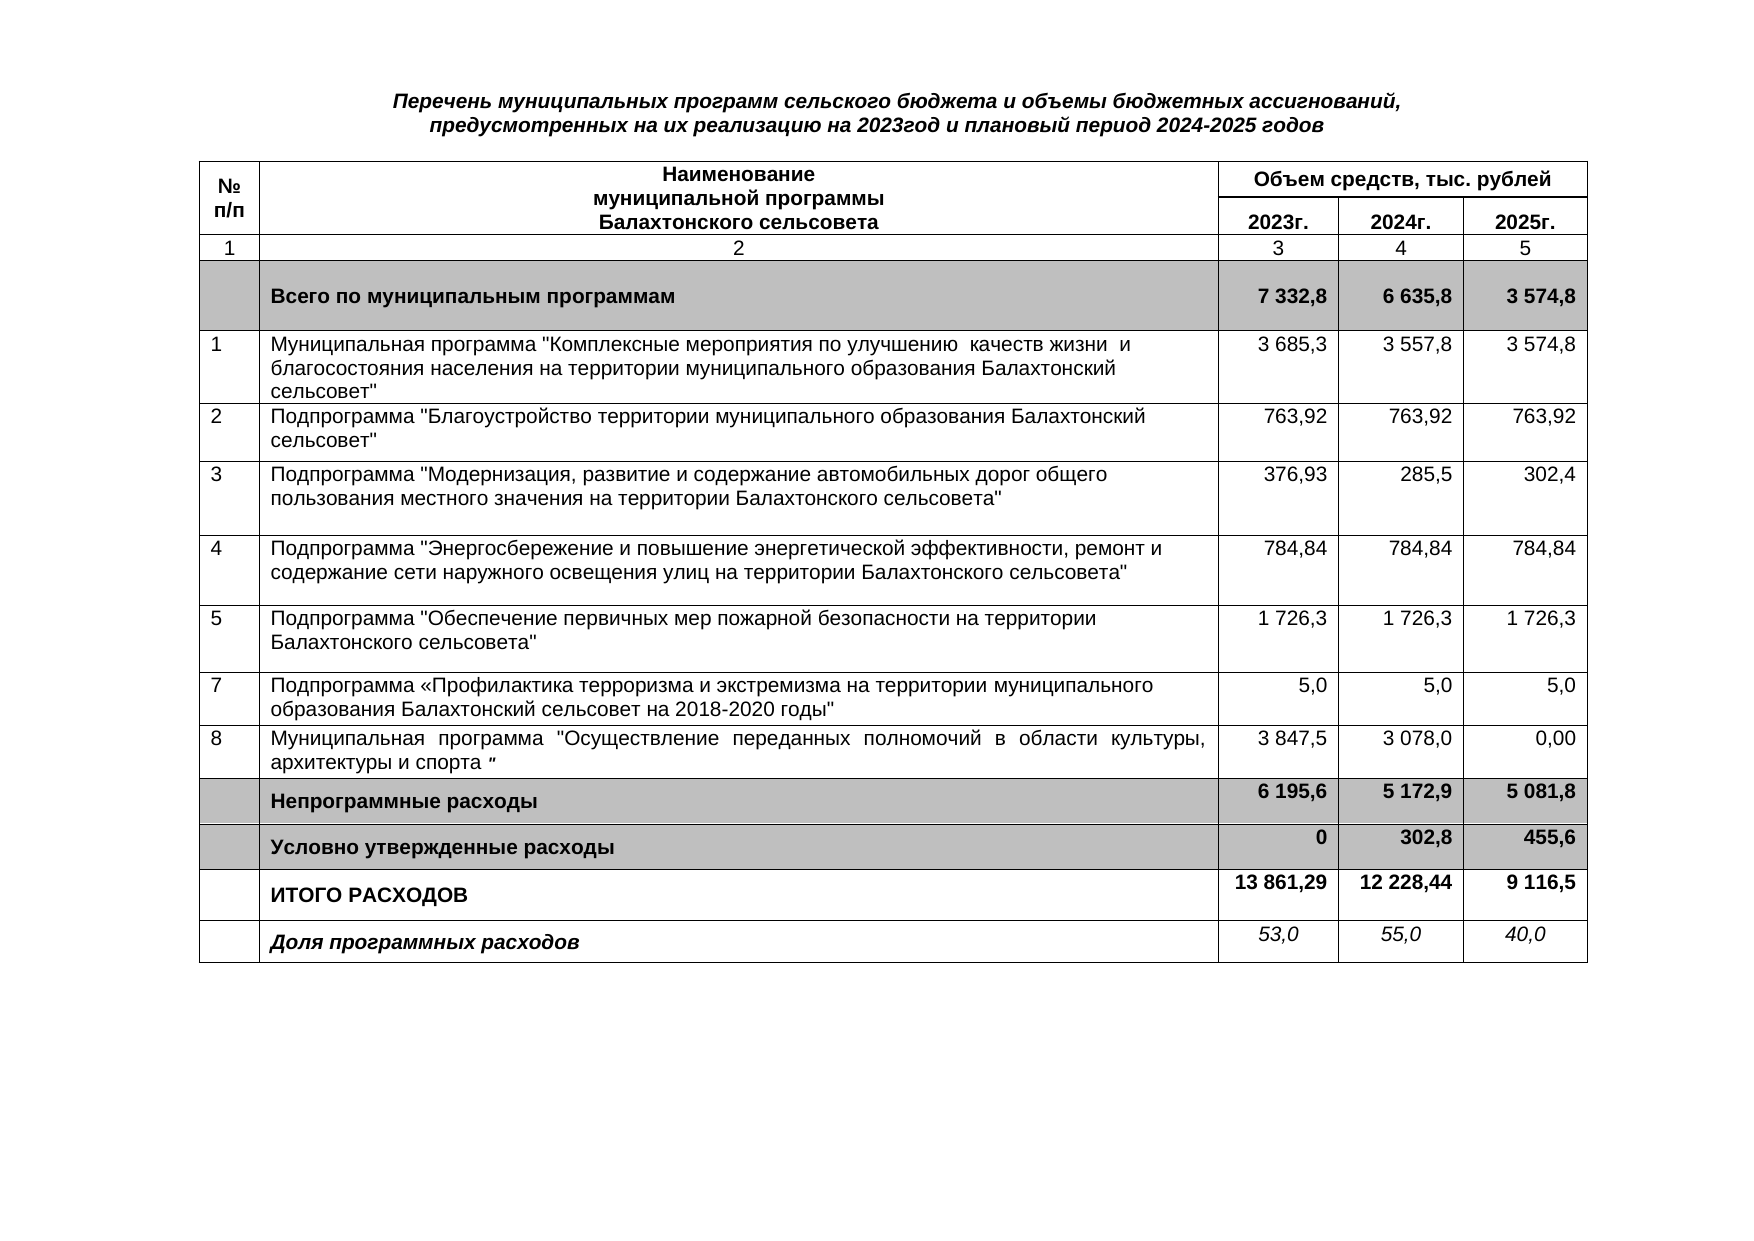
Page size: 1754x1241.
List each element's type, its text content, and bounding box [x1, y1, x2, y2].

table_cell Подпрограмма "Энергосбережение и повышение энергетической эффективности, ремонт и содержание сети наружного освещения улиц на территории Балахтонского сельсовета" [260, 536, 1218, 604]
table_cell 9 116,5 [1464, 870, 1587, 920]
table_cell Подпрограмма "Модернизация, развитие и содержание автомобильных дорог общего пользования местного значения на территории Балахтонского сельсовета" [260, 462, 1218, 535]
table_cell 5 [1464, 235, 1587, 260]
table_cell 4 [200, 536, 259, 604]
text предусмотренных на их реализацию на 2023год и плановый период 2024-2025 годов [59, 113, 1695, 137]
table_cell 1 726,3 [1339, 606, 1463, 672]
table_cell Доля программных расходов [260, 921, 1218, 962]
table_cell 5 172,9 [1339, 779, 1463, 823]
table_cell 376,93 [1219, 462, 1338, 535]
table_cell 12 228,44 [1339, 870, 1463, 920]
table_cell 3 557,8 [1339, 331, 1463, 403]
table_cell 3 574,8 [1464, 331, 1587, 403]
table_cell 3 847,5 [1219, 726, 1338, 778]
table_cell 3 [1219, 235, 1338, 260]
table_cell 763,92 [1464, 404, 1587, 461]
table_cell 6 635,8 [1339, 261, 1463, 330]
table_cell 784,84 [1219, 536, 1338, 604]
table_cell 7 [200, 673, 259, 725]
table_cell Непрограммные расходы [260, 779, 1218, 823]
table_cell 1 [200, 331, 259, 403]
table_cell 784,84 [1339, 536, 1463, 604]
table_cell 2023г. [1219, 198, 1338, 233]
table_cell 3 [200, 462, 259, 535]
table_cell 5 [200, 606, 259, 672]
table_cell 3 574,8 [1464, 261, 1587, 330]
table_cell 1 726,3 [1219, 606, 1338, 672]
table_cell 3 078,0 [1339, 726, 1463, 778]
table_cell 7 332,8 [1219, 261, 1338, 330]
table_cell Условно утвержденные расходы [260, 825, 1218, 869]
table_cell 302,4 [1464, 462, 1587, 535]
table_cell 5 081,8 [1464, 779, 1587, 823]
table_cell [200, 261, 259, 330]
table_cell 2025г. [1464, 198, 1587, 233]
table_cell [200, 870, 259, 920]
table_cell Муниципальная программа "Осуществление переданных полномочий в области культуры, архитектуры и спорта " [260, 726, 1218, 778]
table_cell 2 [260, 235, 1218, 260]
table_cell Подпрограмма "Обеспечение первичных мер пожарной безопасности на территории Балахтонского сельсовета" [260, 606, 1218, 672]
table_cell [200, 779, 259, 823]
table_cell 1 [200, 235, 259, 260]
table_cell 0 [1219, 825, 1338, 869]
table_cell 763,92 [1219, 404, 1338, 461]
table_cell Муниципальная программа "Комплексные мероприятия по улучшению качеств жизни и благосостояния населения на территории муниципального образования Балахтонский сельсовет" [260, 331, 1218, 403]
table_cell 6 195,6 [1219, 779, 1338, 823]
table_cell [200, 921, 259, 962]
table_cell [200, 825, 259, 869]
text Перечень муниципальных программ сельского бюджета и объемы бюджетных ассигнований, [59, 89, 1695, 113]
table_cell 784,84 [1464, 536, 1587, 604]
table_cell 13 861,29 [1219, 870, 1338, 920]
table_header Наименование муниципальной программы Балахтонского сельсовета [260, 162, 1218, 233]
table_cell 55,0 [1339, 921, 1463, 962]
table_cell 5,0 [1464, 673, 1587, 725]
table_cell 455,6 [1464, 825, 1587, 869]
table_cell 40,0 [1464, 921, 1587, 962]
table_cell 763,92 [1339, 404, 1463, 461]
table_cell 53,0 [1219, 921, 1338, 962]
table_header № п/п [200, 162, 259, 233]
table_cell 4 [1339, 235, 1463, 260]
table_cell 2024г. [1339, 198, 1463, 233]
table_cell 302,8 [1339, 825, 1463, 869]
table_cell 5,0 [1339, 673, 1463, 725]
table_cell 285,5 [1339, 462, 1463, 535]
table_cell 5,0 [1219, 673, 1338, 725]
table_cell Всего по муниципальным программам [260, 261, 1218, 330]
table_cell 0,00 [1464, 726, 1587, 778]
table_header Объем средств, тыс. рублей [1219, 162, 1587, 196]
table_cell 3 685,3 [1219, 331, 1338, 403]
table_cell Подпрограмма «Профилактика терроризма и экстремизма на территории муниципального образования Балахтонский сельсовет на 2018-2020 годы" [260, 673, 1218, 725]
table_cell 2 [200, 404, 259, 461]
table_cell 1 726,3 [1464, 606, 1587, 672]
table_cell 8 [200, 726, 259, 778]
table_cell ИТОГО РАСХОДОВ [260, 870, 1218, 920]
table_cell Подпрограмма "Благоустройство территории муниципального образования Балахтонский сельсовет" [260, 404, 1218, 461]
